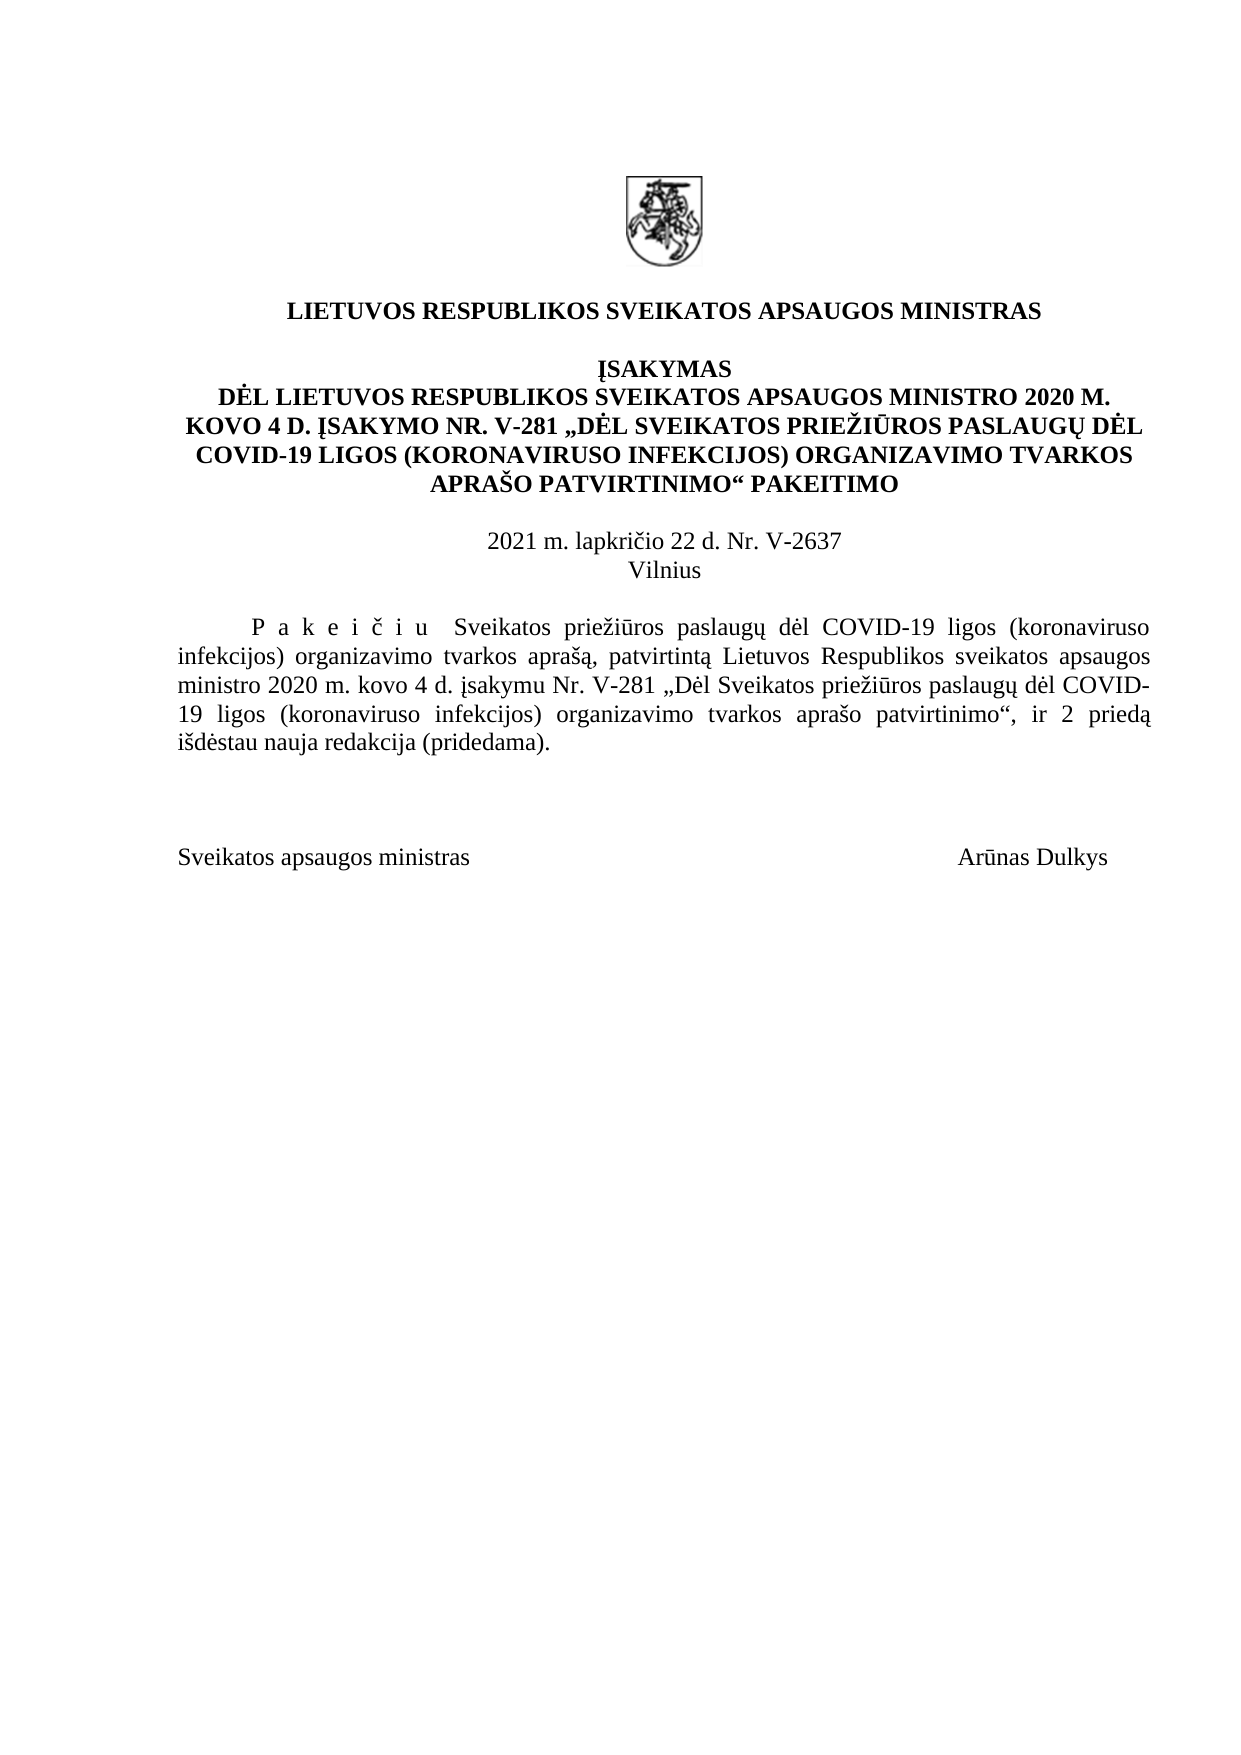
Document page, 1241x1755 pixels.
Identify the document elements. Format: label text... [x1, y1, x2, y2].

text LIETUVOS RESPUBLIKOS SVEIKATOS APSAUGOS MINISTRAS [177, 296, 1152, 325]
text ĮSAKYMAS [177, 354, 1152, 382]
text DĖL LIETUVOS RESPUBLIKOS SVEIKATOS APSAUGOS MINISTRO 2020 M. KOVO 4 D. ĮSAKYMO NR. V-281 „DĖL SVEIKATOS PRIEŽIŪROS PASLAUGŲ DĖL COVID-19 LIGOS (KORONAVIRUSO INFEKCIJOS) ORGANIZAVIMO TVARKOS APRAŠO PATVIRTINIMO“ PAKEITIMO [177, 382, 1152, 497]
text Vilnius [177, 555, 1152, 584]
text P a k e i č i u Sveikatos priežiūros paslaugų dėl COVID-19 ligos (koronaviruso infekcijos) organizavimo tvarkos aprašą, patvirtintą Lietuvos Respublikos sveikatos apsaugos ministro 2020 m. kovo 4 d. įsakymu Nr. V-281 „Dėl Sveikatos priežiūros paslaugų dėl COVID-19 ligos (koronaviruso infekcijos) organizavimo tvarkos aprašo patvirtinimo“, ir 2 priedą išdėstau nauja redakcija (pridedama). [177, 612, 1152, 756]
text 2021 m. lapkričio 22 d. Nr. V-2637 [177, 526, 1152, 555]
text Sveikatos apsaugos ministras Arūnas Dulkys [177, 842, 1152, 871]
